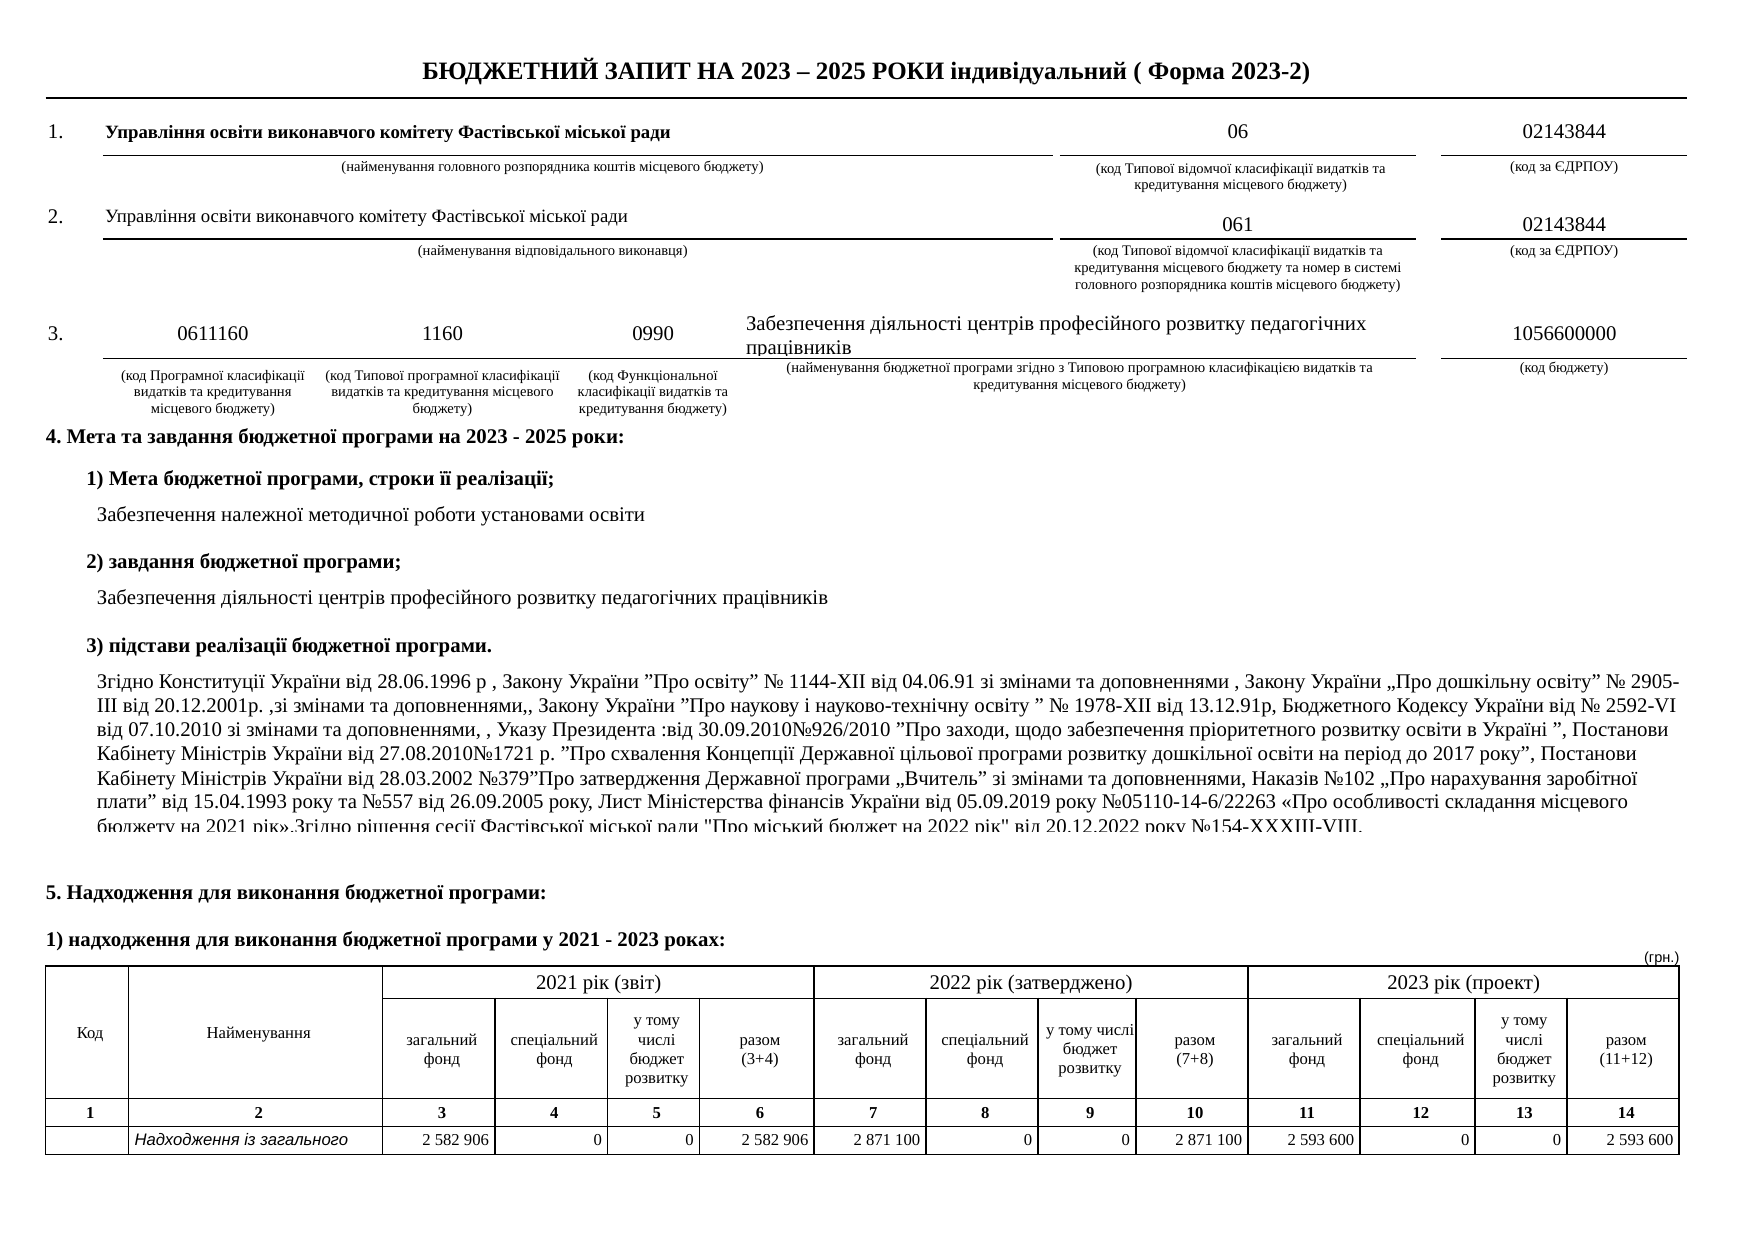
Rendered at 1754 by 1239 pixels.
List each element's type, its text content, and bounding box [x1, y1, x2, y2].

table_cell [1567, 836, 1679, 880]
table_cell [699, 99, 744, 110]
table_header [1475, 0, 1567, 44]
table_header [1567, 0, 1679, 44]
table_header [1416, 0, 1441, 44]
table_cell [0, 1126, 45, 1154]
table_cell 2 593 600 [1249, 1127, 1359, 1154]
table_cell [1360, 1155, 1416, 1198]
table_cell Код [46, 967, 128, 1098]
table_cell [1687, 965, 1697, 998]
table_cell загальний фонд [815, 999, 925, 1098]
table_cell [1416, 238, 1441, 309]
table_cell [1680, 998, 1687, 1098]
table_cell 2 582 906 [700, 1127, 813, 1154]
table_cell [1475, 99, 1567, 110]
table_cell [744, 836, 814, 880]
table_cell [0, 155, 46, 194]
table_cell 02143844 [1441, 194, 1687, 238]
table_cell [608, 1155, 699, 1198]
table_cell [0, 309, 46, 357]
table_cell [1038, 836, 1053, 880]
table_cell [1416, 912, 1441, 965]
table_cell [323, 1155, 383, 1198]
table_cell [1053, 194, 1060, 238]
table_cell [1697, 309, 1741, 357]
table_cell [1136, 836, 1248, 880]
table_cell [744, 1155, 814, 1198]
table_cell 1056600000 [1441, 309, 1687, 357]
table_cell [699, 1155, 744, 1198]
table_cell [1441, 912, 1475, 965]
table_cell [1687, 155, 1697, 194]
table_cell [1697, 836, 1735, 880]
table_header [562, 0, 608, 44]
table_cell Надходження із загального [129, 1127, 382, 1154]
table_cell 2022 рік (затверджено) [815, 967, 1247, 998]
table_cell [1687, 97, 1697, 110]
table_cell [1567, 99, 1679, 110]
table_cell [1697, 880, 1741, 912]
table_cell [1687, 424, 1697, 458]
table_cell Управління освіти виконавчого комітету Фастівської міської ради [103, 194, 1053, 238]
table_cell [608, 836, 699, 880]
table_cell [1697, 541, 1741, 581]
table_cell 3) підстави реалізації бюджетної програми. [46, 625, 1697, 665]
table_cell [495, 99, 562, 110]
table_cell [0, 424, 46, 458]
table_cell 061 [1060, 194, 1416, 238]
table_cell [103, 836, 128, 880]
table_cell [1697, 581, 1741, 625]
table_cell 5 [608, 1099, 699, 1126]
table_cell [103, 99, 128, 110]
table_cell [46, 358, 103, 424]
table_cell [1053, 99, 1060, 110]
table_cell [1687, 880, 1697, 912]
table_cell [0, 912, 46, 965]
table_cell [1441, 99, 1475, 110]
table_cell Забезпечення належної методичної роботи установами освіти [46, 497, 1697, 541]
table_header [1687, 0, 1697, 44]
table_header [1038, 0, 1053, 44]
table_cell 11 [1249, 1099, 1359, 1126]
table_cell 12 [1361, 1099, 1474, 1126]
table_cell 1) Мета бюджетної програми, строки її реалізації; [46, 458, 1697, 497]
table_cell [1053, 155, 1060, 194]
table_cell [1416, 309, 1441, 357]
table_cell 0 [927, 1127, 1037, 1154]
table_cell [1687, 194, 1697, 238]
table_header [744, 0, 814, 44]
table_cell [1697, 965, 1741, 998]
table_cell [1416, 836, 1441, 880]
table_header [1441, 0, 1475, 44]
table_cell 2023 рік (проект) [1249, 967, 1678, 998]
table_cell БЮДЖЕТНИЙ ЗАПИТ НА 2023 – 2025 РОКИ індивідуальний ( Форма 2023-2) [46, 44, 1687, 97]
table_cell [1697, 358, 1741, 424]
table_cell [1697, 1098, 1741, 1126]
table_cell 0 [608, 1127, 699, 1154]
table_cell [128, 836, 322, 880]
table_cell 2 871 100 [1137, 1127, 1247, 1154]
table_cell Забезпечення діяльності центрів професійного розвитку педагогічних працівників [46, 581, 1697, 625]
table_cell 0 [496, 1127, 607, 1154]
table_cell [1360, 836, 1416, 880]
table_cell Забезпечення діяльності центрів професійного розвитку педагогічних працівників [744, 309, 1416, 357]
table_cell спеціальний фонд [927, 999, 1037, 1098]
table_cell [1680, 1098, 1687, 1126]
table_cell [1679, 912, 1687, 965]
table_cell [1697, 625, 1741, 665]
table_cell [1038, 1155, 1053, 1198]
table_header [1060, 0, 1136, 44]
table_cell [1735, 836, 1741, 880]
table_cell [1697, 458, 1741, 497]
table_cell [383, 99, 495, 110]
table_header [103, 0, 128, 44]
table_cell [1680, 965, 1687, 998]
table_cell [1060, 99, 1136, 110]
table_cell [1416, 358, 1441, 424]
table_header [323, 0, 383, 44]
table_cell [0, 665, 46, 836]
table_cell [1687, 1154, 1697, 1198]
table_cell [383, 836, 495, 880]
table_cell [562, 99, 608, 110]
table_cell [0, 836, 46, 880]
table_cell (найменування бюджетної програми згідно з Типовою програмною класифікацією видатків та кредитування місцевого бюджету) [744, 359, 1416, 424]
table_cell [1697, 497, 1741, 541]
table_cell 9 [1039, 1099, 1135, 1126]
table_cell [0, 625, 46, 665]
table_cell 6 [700, 1099, 813, 1126]
table_cell 0990 [562, 309, 744, 357]
table_header [128, 0, 322, 44]
table_cell [323, 836, 383, 880]
table_cell [1136, 1155, 1248, 1198]
table_cell [1248, 1155, 1360, 1198]
table_cell [1735, 1154, 1741, 1198]
table_cell [1360, 99, 1416, 110]
table_cell [383, 1155, 495, 1198]
table_cell [0, 238, 46, 309]
table_cell 1) надходження для виконання бюджетної програми у 2021 - 2023 роках: [46, 912, 1248, 965]
table_cell 14 [1568, 1099, 1678, 1126]
table_cell [814, 99, 926, 110]
table_cell (код Типової відомчої класифікації видатків та кредитування місцевого бюджету та номер в системі головного розпорядника коштів місцевого бюджету) [1060, 240, 1416, 309]
table_cell [46, 1127, 128, 1154]
table_cell у тому числі бюджет розвитку [608, 999, 699, 1098]
table_cell [1687, 110, 1697, 154]
table_cell [699, 836, 744, 880]
table_cell [0, 998, 45, 1098]
table_cell [0, 44, 46, 97]
table_header [1735, 0, 1741, 44]
table_cell [0, 497, 46, 541]
table_cell 2 871 100 [815, 1127, 925, 1154]
table_cell [1248, 836, 1360, 880]
table_cell [46, 836, 103, 880]
table_cell (код Типової відомчої класифікації видатків та кредитування місцевого бюджету) [1060, 156, 1416, 194]
table_cell (код бюджету) [1441, 359, 1687, 424]
table_cell [0, 97, 46, 110]
table_cell 13 [1476, 1099, 1566, 1126]
table_cell [562, 836, 608, 880]
table_cell [0, 965, 45, 998]
table_cell [1248, 99, 1360, 110]
table_cell [323, 99, 383, 110]
table_cell [1697, 155, 1741, 194]
table_cell 2. [46, 194, 103, 238]
table_cell [128, 1155, 322, 1198]
table_cell спеціальний фонд [496, 999, 607, 1098]
table_cell 2) завдання бюджетної програми; [46, 541, 1697, 581]
table_cell (код Типової програмної класифікації видатків та кредитування місцевого бюджету) [323, 359, 562, 424]
table_cell [1679, 1154, 1687, 1198]
table_cell [814, 1155, 926, 1198]
table_cell спеціальний фонд [1361, 999, 1474, 1098]
table_header [814, 0, 926, 44]
table_cell [1697, 194, 1741, 238]
table_cell Управління освіти виконавчого комітету Фастівської міської ради [103, 110, 1053, 154]
table_cell (код Функціональної класифікації видатків та кредитування бюджету) [562, 359, 744, 424]
table_cell 4. Мета та завдання бюджетної програми на 2023 - 2025 роки: [46, 424, 1687, 458]
table_cell [1697, 97, 1735, 110]
table_cell у тому числі бюджет розвитку [1039, 999, 1135, 1098]
table_cell [608, 99, 699, 110]
table_cell (грн.) [1567, 912, 1679, 965]
table_cell [0, 194, 46, 238]
table_cell [1687, 358, 1697, 424]
table_cell загальний фонд [1249, 999, 1359, 1098]
table_cell [1735, 97, 1741, 110]
table_cell у тому числі бюджет розвитку [1476, 999, 1566, 1098]
table_cell разом (7+8) [1137, 999, 1247, 1098]
table_cell Найменування [129, 967, 382, 1098]
table_cell [0, 1098, 45, 1126]
table_cell [0, 541, 46, 581]
table_header [1697, 0, 1735, 44]
table_cell [926, 836, 1038, 880]
table_cell [128, 99, 322, 110]
table_cell [1416, 155, 1441, 194]
table_cell [1053, 1155, 1060, 1198]
table_cell [1475, 1155, 1567, 1198]
table_header [608, 0, 699, 44]
table_cell [495, 1155, 562, 1198]
table_cell [1441, 1155, 1475, 1198]
table_cell [1697, 424, 1741, 458]
table_cell 0 [1361, 1127, 1474, 1154]
table_header [699, 0, 744, 44]
table_cell [1053, 110, 1060, 154]
table_cell [46, 1155, 103, 1198]
table_cell 8 [927, 1099, 1037, 1126]
table_cell [1687, 1126, 1697, 1154]
table_cell [1053, 836, 1060, 880]
table_cell [1697, 912, 1741, 965]
table_cell 3 [383, 1099, 494, 1126]
table_cell 7 [815, 1099, 925, 1126]
table_cell [0, 458, 46, 497]
table_header [1136, 0, 1248, 44]
table_cell [1416, 99, 1441, 110]
table_cell [103, 1155, 128, 1198]
table_cell [1687, 238, 1697, 309]
table_cell 2 [129, 1099, 382, 1126]
table_cell 1 [46, 1099, 128, 1126]
table_header [0, 0, 46, 44]
table_header [46, 0, 103, 44]
table_header [495, 0, 562, 44]
table_cell [1697, 44, 1741, 97]
table_cell 2 593 600 [1568, 1127, 1678, 1154]
table_cell [0, 1154, 46, 1198]
table_cell (найменування головного розпорядника коштів місцевого бюджету) [46, 155, 1053, 194]
table_header [1053, 0, 1060, 44]
table_cell [1416, 110, 1441, 154]
table_cell [1697, 998, 1741, 1098]
table_cell [814, 836, 926, 880]
table_header [926, 0, 1038, 44]
table_cell [1687, 998, 1697, 1098]
table_cell [0, 358, 46, 424]
table_cell Згідно Конституції України від 28.06.1996 р , Закону України ”Про освіту” № 1144-XII від 04.06.91 зі змінами та доповненнями , Закону України „Про дошкільну освіту” № 2905-III від 20.12.2001р. ,зі змінами та доповненнями,, Закону України ”Про наукову і науково-технічну освіту ” № 1978-XII від 13.12.91р, Бюджетного Кодексу України від № 2592-VI від 07.10.2010 зі змінами та доповненнями, , Указу Президента :від 30.09.2010№926/2010 ”Про заходи, щодо забезпечення пріоритетного розвитку освіти в Україні ”, Постанови Кабінету Міністрів України від 27.08.2010№1721 р. ”Про схвалення Концепції Державної цільової програми розвитку дошкільної освіти на період до 2017 року”, Постанови Кабінету Міністрів України від 28.03.2002 №379”Про затвердження Державної програми „Вчитель” зі змінами та доповненнями, Наказів №102 „Про нарахування заробітної плати” від 15.04.1993 року та №557 від 26.09.2005 року, Лист Міністерства фінансів України від 05.09.2019 року №05110-14-6/22263 «Про особливості складання місцевого бюджету на 2021 рік».Згідно рішення сесії Фастівської міської ради "Про міський бюджет на 2022 рік" від 20.12.2022 року №154-ХХХІІІ-VIII. [46, 665, 1697, 836]
table_cell [1248, 912, 1360, 965]
table_cell 1160 [323, 309, 562, 357]
table_cell загальний фонд [383, 999, 494, 1098]
table_header [383, 0, 495, 44]
table_header [1248, 0, 1360, 44]
table_cell [1687, 309, 1697, 357]
table_cell 2021 рік (звіт) [383, 967, 813, 998]
table_cell [1687, 836, 1697, 880]
table_cell [0, 110, 46, 154]
table_cell 5. Надходження для виконання бюджетної програми: [46, 880, 1687, 912]
table_cell [1053, 238, 1060, 309]
table_cell разом (11+12) [1568, 999, 1678, 1098]
table_cell 3. [46, 309, 103, 357]
table_cell [1136, 99, 1248, 110]
table_cell [926, 1155, 1038, 1198]
table_cell [744, 99, 814, 110]
table_cell (найменування відповідального виконавця) [46, 238, 1053, 309]
table_cell [1679, 836, 1687, 880]
table_cell [1679, 99, 1687, 110]
table_cell 1. [46, 110, 103, 154]
table_cell [46, 99, 103, 110]
table_cell [1441, 836, 1475, 880]
table_cell [1687, 912, 1697, 965]
table_cell [1475, 836, 1567, 880]
table_header [1679, 0, 1687, 44]
table_cell [1697, 110, 1741, 154]
table_cell [1475, 912, 1567, 965]
table_cell 0611160 [103, 309, 322, 357]
table_cell [1416, 194, 1441, 238]
table_cell 2 582 906 [383, 1127, 494, 1154]
table_cell [1360, 912, 1416, 965]
table_cell 0 [1039, 1127, 1135, 1154]
table_cell [1038, 99, 1053, 110]
table_cell 4 [496, 1099, 607, 1126]
table_cell [495, 836, 562, 880]
table_cell [1687, 1098, 1697, 1126]
table_cell разом (3+4) [700, 999, 813, 1098]
table_header [1360, 0, 1416, 44]
table_cell [1697, 665, 1741, 836]
table_cell [1567, 1155, 1679, 1198]
table_cell [1687, 44, 1697, 97]
table_cell [1680, 1126, 1687, 1154]
table_cell (код за ЄДРПОУ) [1441, 240, 1687, 309]
table_cell [562, 1155, 608, 1198]
table_cell [1697, 1154, 1735, 1198]
table_cell [1060, 1155, 1136, 1198]
table_cell 10 [1137, 1099, 1247, 1126]
table_cell 06 [1060, 110, 1416, 154]
table_cell 0 [1476, 1127, 1566, 1154]
table_cell (код Програмної класифікації видатків та кредитування місцевого бюджету) [103, 359, 322, 424]
table_cell [1697, 238, 1741, 309]
table_cell [0, 880, 46, 912]
table_cell 02143844 [1441, 110, 1687, 154]
table_cell (код за ЄДРПОУ) [1441, 156, 1687, 194]
table_cell [1060, 836, 1136, 880]
table_cell [1697, 1126, 1741, 1154]
table_cell [0, 581, 46, 625]
table_cell [1416, 1155, 1441, 1198]
table_cell [926, 99, 1038, 110]
